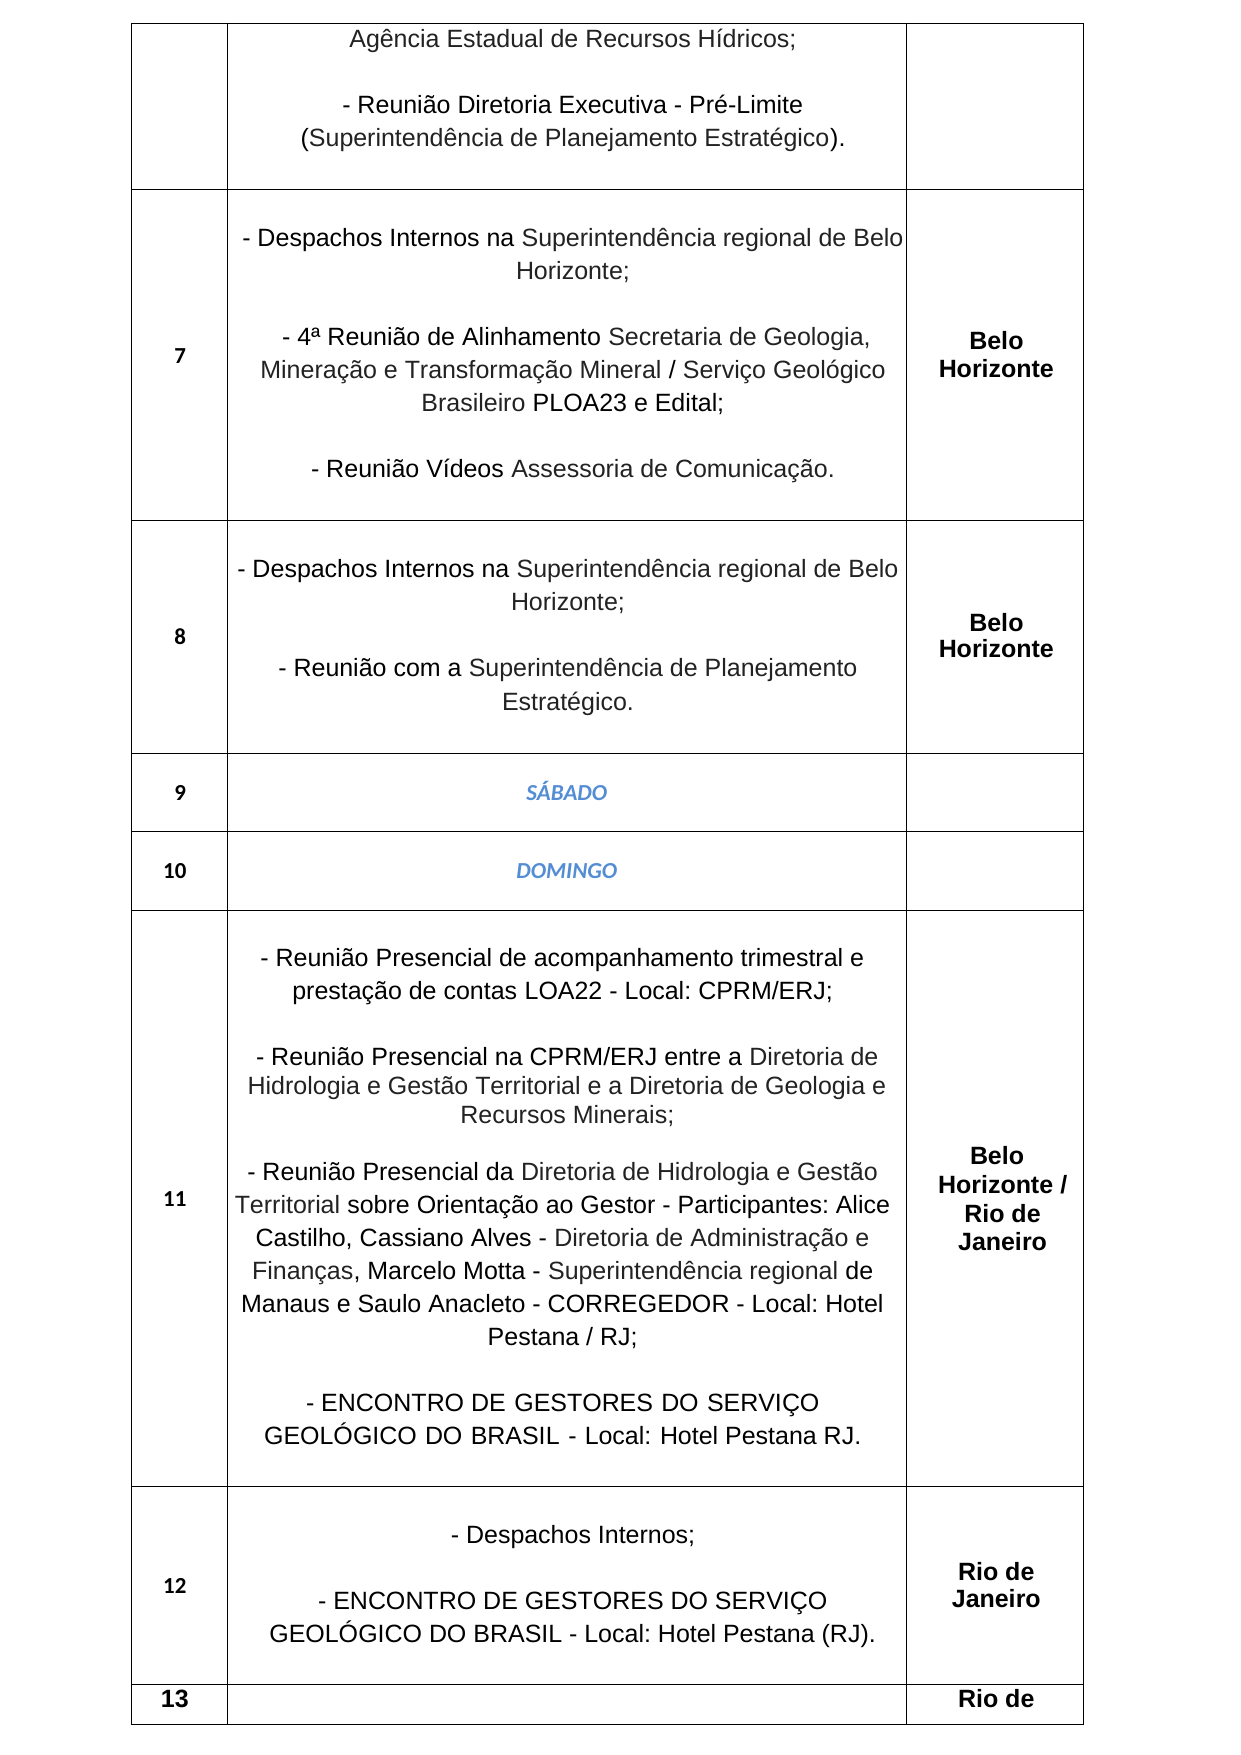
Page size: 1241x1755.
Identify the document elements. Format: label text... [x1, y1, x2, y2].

table_cell - Despachos Internos; - ENCONTRO DE GESTORES DO SERVIÇO GEOLÓGICO DO BRASIL - Local: Hotel Pestana (RJ). [228, 1487, 906, 1684]
table_cell DOMINGO [228, 832, 906, 910]
table_cell Rio de [907, 1685, 1083, 1724]
table_cell - Reunião Presencial de acompanhamento trimestral e prestação de contas LOA22 - Local: CPRM/ERJ; - Reunião Presencial na CPRM/ERJ entre a Diretoria de Hidrologia e Gestão Territorial e a Diretoria de Geologia e Recursos Minerais; - Reunião Presencial da Diretoria de Hidrologia e Gestão Territorial sobre Orientação ao Gestor - Participantes: Alice Castilho, Cassiano Alves - Diretoria de Administração e Finanças, Marcelo Motta - Superintendência regional de Manaus e Saulo Anacleto - CORREGEDOR - Local: Hotel Pestana / RJ; - ENCONTRO DE GESTORES DO SERVIÇO GEOLÓGICO DO BRASIL - Local: Hotel Pestana RJ. [228, 911, 906, 1486]
table_cell [907, 832, 1083, 910]
table_cell 7 [132, 190, 227, 520]
table_cell 13 [132, 1685, 227, 1724]
table_cell - Despachos Internos na Superintendência regional de Belo Horizonte; - Reunião com a Superintendência de Planejamento Estratégico. [228, 521, 906, 752]
table_cell [132, 24, 227, 189]
table_cell [228, 1685, 906, 1724]
table_cell Belo Horizonte [907, 190, 1083, 520]
table_cell Belo Horizonte [907, 521, 1083, 752]
table_cell [907, 24, 1083, 189]
table_cell 10 [132, 832, 227, 910]
table_cell Rio de Janeiro [907, 1487, 1083, 1684]
table_cell Belo Horizonte / Rio de Janeiro [907, 911, 1083, 1486]
table_cell 9 [132, 754, 227, 831]
table_cell SÁBADO [228, 754, 906, 831]
table_cell 8 [132, 521, 227, 752]
table_cell [907, 754, 1083, 831]
table_cell - Agência Estadual de Recursos Hídricos; - Reunião Diretoria Executiva - Pré-Limite (Superintendência de Planejamento Estratégico). [228, 24, 906, 189]
table_cell - Despachos Internos na Superintendência regional de Belo Horizonte; - 4ª Reunião de Alinhamento Secretaria de Geologia, Mineração e Transformação Mineral / Serviço Geológico Brasileiro PLOA23 e Edital; - Reunião Vídeos Assessoria de Comunicação. [228, 190, 906, 520]
table_cell 12 [132, 1487, 227, 1684]
table_cell 11 [132, 911, 227, 1486]
